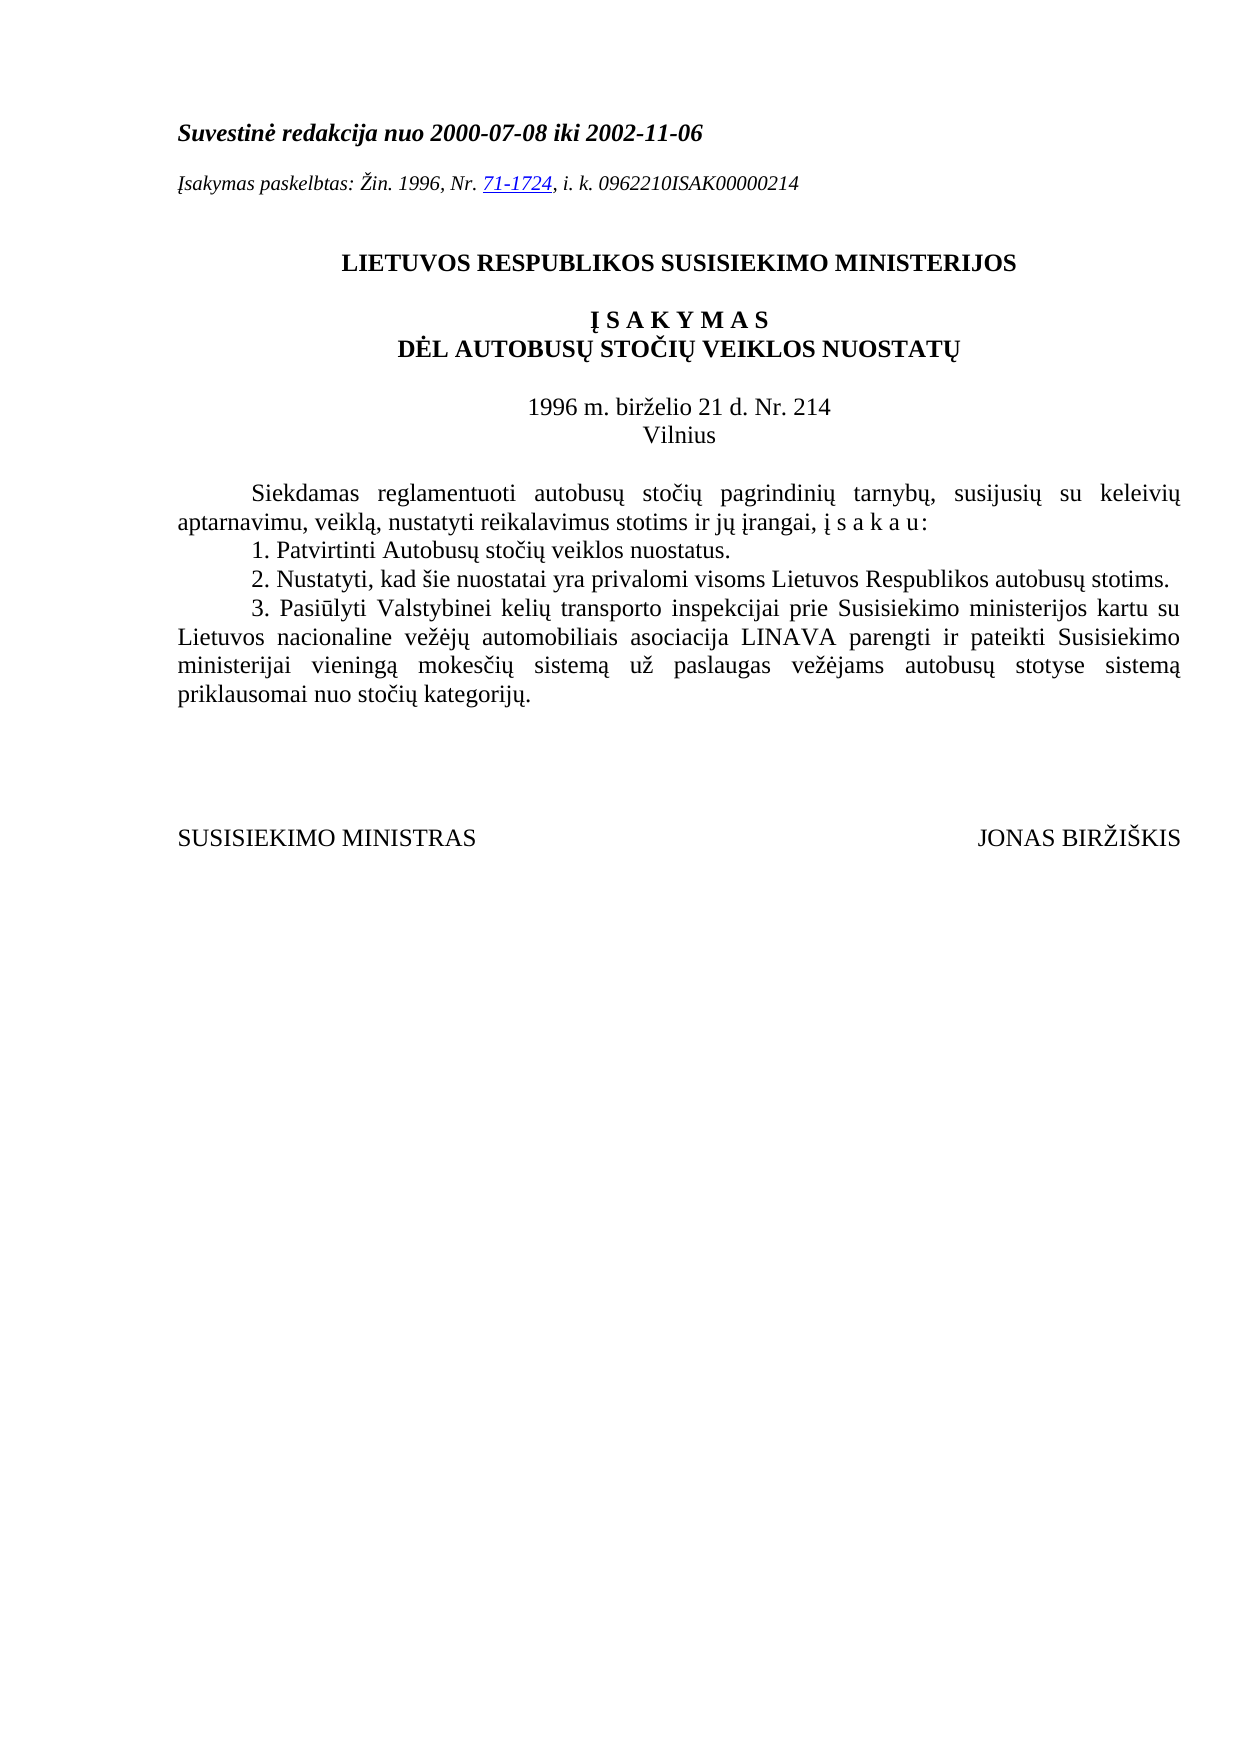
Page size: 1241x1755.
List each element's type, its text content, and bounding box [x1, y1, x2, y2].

text Suvestinė redakcija nuo 2000-07-08 iki 2002-11-06 [177, 118, 1181, 147]
text DĖL AUTOBUSŲ STOČIŲ VEIKLOS NUOSTATŲ [177, 334, 1181, 363]
text 3. Pasiūlyti Valstybinei kelių transporto inspekcijai prie Susisiekimo ministerijos kartu su Lietuvos nacionaline vežėjų automobiliais asociacija LINAVA parengti ir pateikti Susisiekimo ministerijai vieningą mokesčių sistemą už paslaugas vežėjams autobusų stotyse sistemą priklausomai nuo stočių kategorijų. [177, 593, 1181, 708]
text 2. Nustatyti, kad šie nuostatai yra privalomi visoms Lietuvos Respublikos autobusų stotims. [177, 564, 1181, 593]
text Įsakymas paskelbtas: Žin. 1996, Nr. 71-1724, i. k. 0962210ISAK00000214 [177, 171, 1181, 195]
text Siekdamas reglamentuoti autobusų stočių pagrindinių tarnybų, susijusių su keleivių aptarnavimu, veiklą, nustatyti reikalavimus stotims ir jų įrangai, įsakau: [177, 478, 1181, 535]
text 1996 m. birželio 21 d. Nr. 214 [177, 392, 1181, 420]
text SUSISIEKIMO MINISTRAS JONAS BIRŽIŠKIS [177, 823, 1181, 852]
text 1. Patvirtinti Autobusų stočių veiklos nuostatus. [177, 535, 1181, 564]
text LIETUVOS RESPUBLIKOS SUSISIEKIMO MINISTERIJOS [177, 248, 1181, 277]
text Vilnius [177, 420, 1181, 449]
text Į S A K Y M A S [177, 305, 1181, 334]
